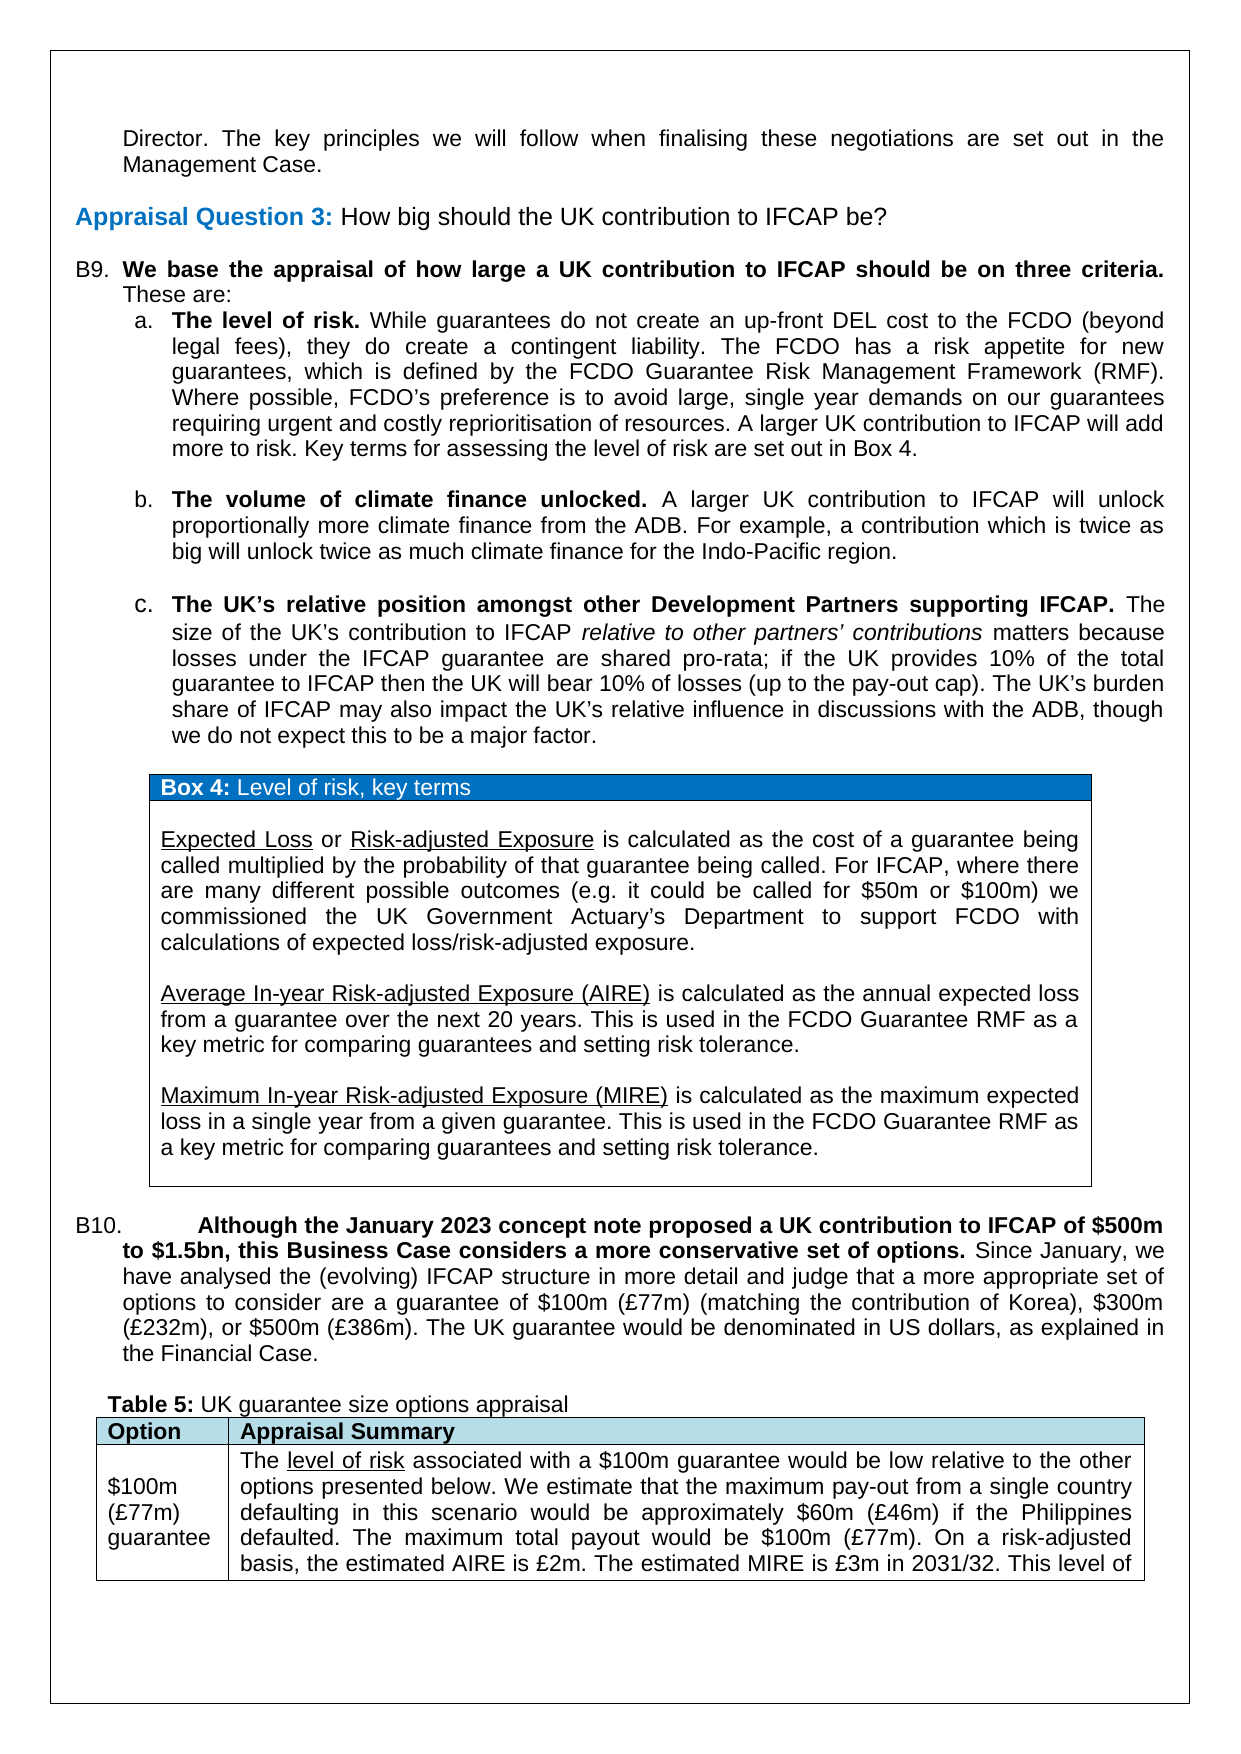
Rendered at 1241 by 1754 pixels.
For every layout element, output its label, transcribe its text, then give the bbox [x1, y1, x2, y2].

table_header Table 5: UK guarantee size options appraisal [96, 1392, 1144, 1417]
list Director. The key principles we will follow when finalising these negotiations are set out in the Management Case. [75, 126, 1165, 177]
list Although the January 2023 concept note proposed a UK contribution to IFCAP of $500m to $1.5bn, this Business Case considers a more conservative set of options. Since January, we have analysed the (evolving) IFCAP structure in more detail and judge that a more appropriate set of options to consider are a guarantee of $100m (£77m) (matching the contribution of Korea), $300m (£232m), or $500m (£386m). The UK guarantee would be denominated in US dollars, as explained in the Financial Case. [75, 1212, 1165, 1366]
list The volume of climate finance unlocked. A larger UK contribution to IFCAP will unlock proportionally more climate finance from the ADB. For example, a contribution which is twice as big will unlock twice as much climate finance for the Indo-Pacific region. [134, 487, 1165, 564]
table_cell Option [97, 1418, 228, 1444]
list The level of risk. While guarantees do not create an up-front DEL cost to the FCDO (beyond legal fees), they do create a contingent liability. The FCDO has a risk appetite for new guarantees, which is defined by the FCDO Guarantee Risk Management Framework (RMF). Where possible, FCDO’s preference is to avoid large, single year demands on our guarantees requiring urgent and costly reprioritisation of resources. A larger UK contribution to IFCAP will add more to risk. Key terms for assessing the level of risk are set out in Box 4. [134, 308, 1165, 461]
list The UK’s relative position amongst other Development Partners supporting IFCAP. The size of the UK’s contribution to IFCAP relative to other partners’ contributions matters because losses under the IFCAP guarantee are shared pro-rata; if the UK provides 10% of the total guarantee to IFCAP then the UK will bear 10% of losses (up to the pay-out cap). The UK’s burden share of IFCAP may also impact the UK’s relative influence in discussions with the ADB, though we do not expect this to be a major factor. [134, 589, 1165, 748]
table_cell $100m (£77m) guarantee [97, 1445, 228, 1580]
table_cell Expected Loss or Risk-adjusted Exposure is calculated as the cost of a guarantee being called multiplied by the probability of that guarantee being called. For IFCAP, where there are many different possible outcomes (e.g. it could be called for $50m or $100m) we commissioned the UK Government Actuary’s Department to support FCDO with calculations of expected loss/risk-adjusted exposure. Average In-year Risk-adjusted Exposure (AIRE) is calculated as the annual expected loss from a guarantee over the next 20 years. This is used in the FCDO Guarantee RMF as a key metric for comparing guarantees and setting risk tolerance. Maximum In-year Risk-adjusted Exposure (MIRE) is calculated as the maximum expected loss in a single year from a given guarantee. This is used in the FCDO Guarantee RMF as a key metric for comparing guarantees and setting risk tolerance. [150, 801, 1091, 1186]
table_cell The level of risk associated with a $100m guarantee would be low relative to the other options presented below. We estimate that the maximum pay-out from a single country defaulting in this scenario would be approximately $60m (£46m) if the Philippines defaulted. The maximum total payout would be $100m (£77m). On a risk-adjusted basis, the estimated AIRE is £2m. The estimated MIRE is £3m in 2031/32. This level of risk could be added to the FCDO guarantee portfolio without a significant impact of FCDO’s guarantee risk levels, it would be less than the initial risk appetite ‘budgeted’ for IFCAP at the Concept Note stage. The volume of climate finance unlocked with a $100m guarantee would also be low, relative to other options presented below. We estimate that this would mobilise $400m-$600m of new climate finance from ADB. In relative terms, a $100m guarantee would place the UK at the lower end of IFCAP contributors with a share of approximately 5%. It is likely that our guarantee would be a similar size to Sweden and Korea in this scenario. A low share would improve the risk profile of IFCAP from a UK perspective (making it more likely that payment demands would be spread over multiple years). [229, 1445, 1144, 1580]
table_header Box 4: Level of risk, key terms [150, 775, 1091, 800]
list We base the appraisal of how large a UK contribution to IFCAP should be on three criteria. These are: [75, 256, 1165, 308]
table_cell Appraisal Summary [229, 1418, 1144, 1444]
text Appraisal Question 3: How big should the UK contribution to IFCAP be? [75, 203, 1165, 231]
